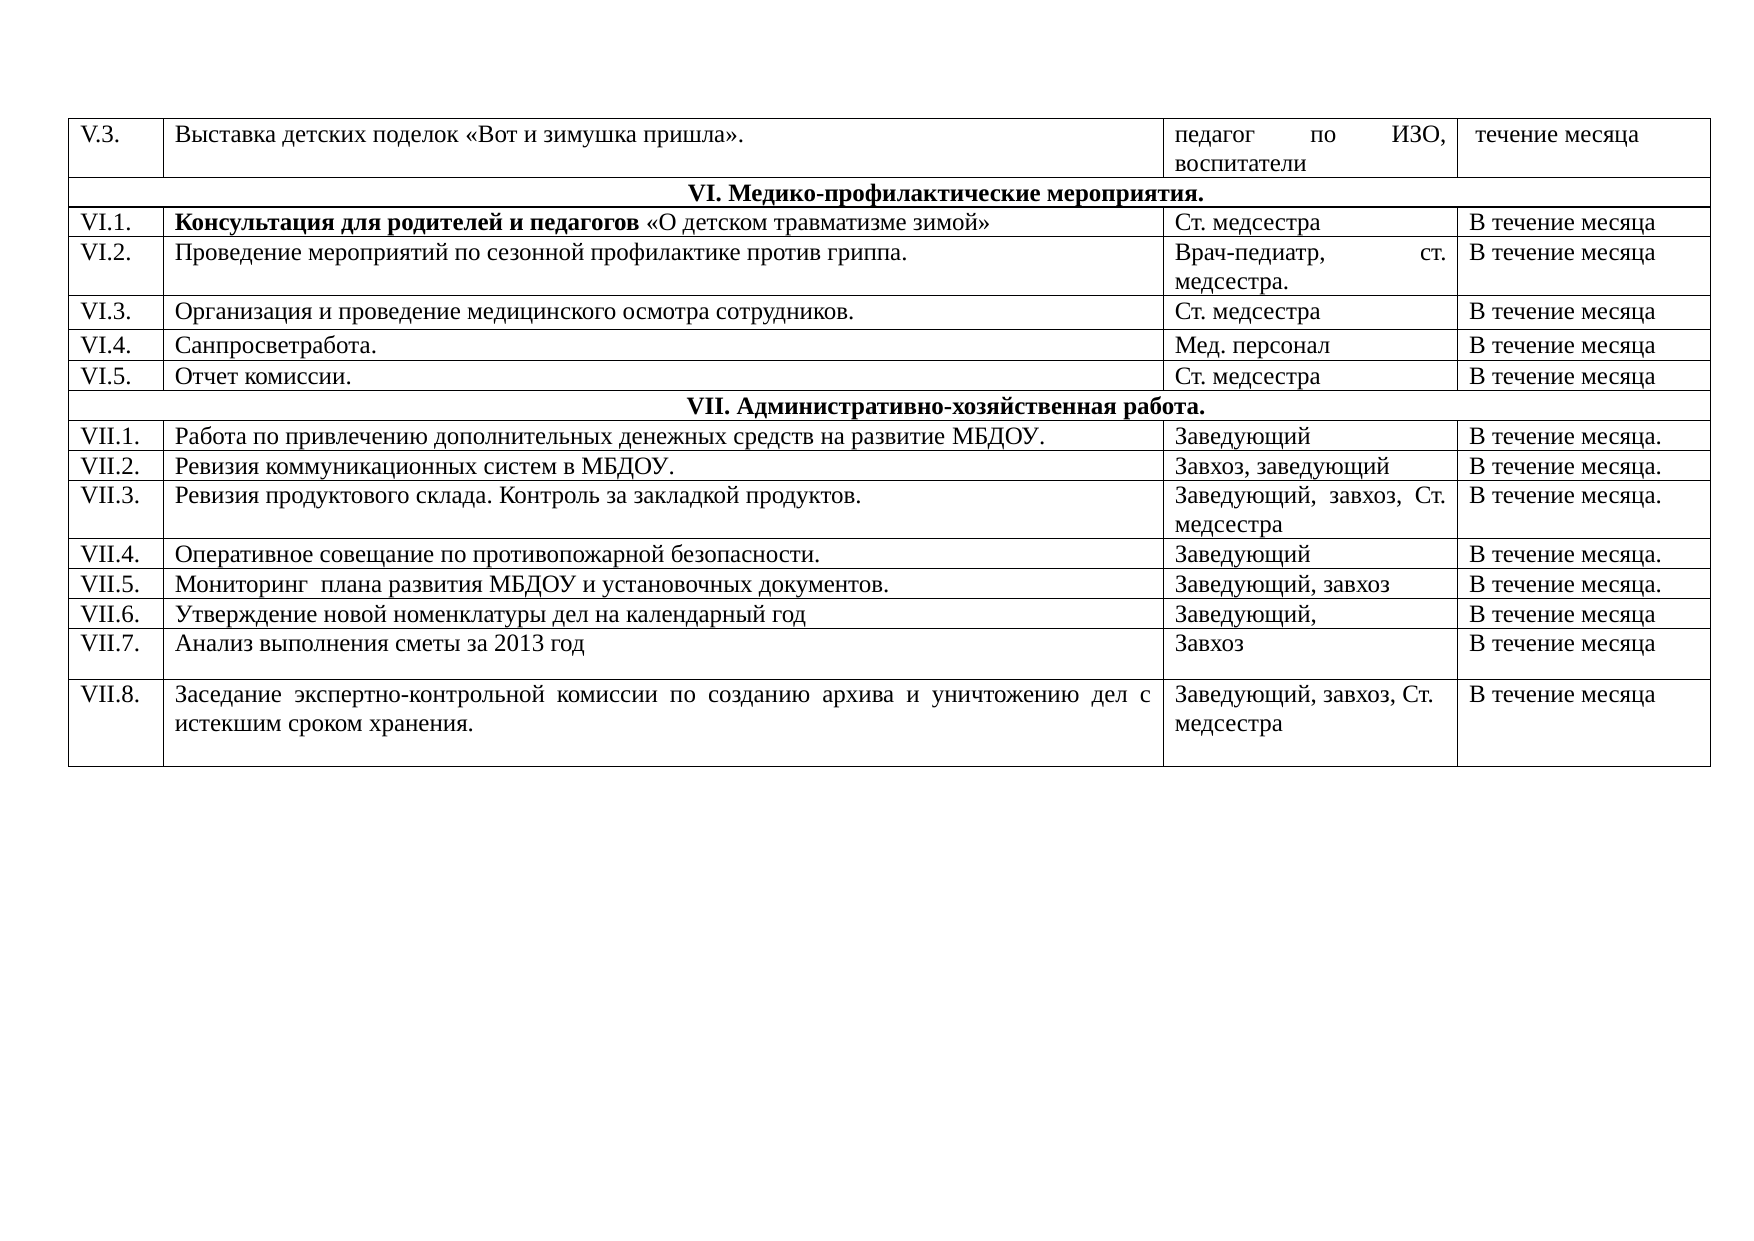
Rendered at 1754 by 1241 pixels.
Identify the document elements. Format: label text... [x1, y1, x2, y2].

table_cell В течение месяца [1458, 629, 1710, 678]
table_cell VII.3. [69, 481, 163, 538]
table_cell VI.3. [69, 296, 163, 329]
table_cell VII.1. [69, 421, 163, 450]
table_cell Мед. персонал [1164, 330, 1457, 360]
table_cell Завхоз [1164, 629, 1457, 678]
table_cell Заведующий [1164, 421, 1457, 450]
table_cell В течение месяца [1458, 361, 1710, 390]
table_cell В течение месяца [1458, 208, 1710, 236]
table_cell VI.2. [69, 237, 163, 295]
table_cell Врач-педиатр, ст. медсестра. [1164, 237, 1457, 295]
table_cell Заведующий [1164, 539, 1457, 568]
table_cell Проведение мероприятий по сезонной профилактике против гриппа. [164, 237, 1163, 295]
table_cell В течение месяца [1458, 599, 1710, 627]
table_cell Консультация для родителей и педагогов «О детском травматизме зимой» [164, 208, 1163, 236]
table_cell Санпросветработа. [164, 330, 1163, 360]
table_cell Заведующий, завхоз, Ст. медсестра [1164, 481, 1457, 538]
table_cell VI. Медико-профилактические мероприятия. [69, 178, 1710, 206]
table_cell VI.5. [69, 361, 163, 390]
table_cell VII. Административно-хозяйственная работа. [69, 391, 1710, 420]
table_cell Анализ выполнения сметы за 2013 год [164, 629, 1163, 678]
table_cell педагог по ИЗО, воспитатели [1164, 119, 1457, 177]
table_cell VII.5. [69, 569, 163, 598]
table_cell VII.6. [69, 599, 163, 627]
table_cell Утверждение новой номенклатуры дел на календарный год [164, 599, 1163, 627]
table_cell Работа по привлечению дополнительных денежных средств на развитие МБДОУ. [164, 421, 1163, 450]
table_cell Отчет комиссии. [164, 361, 1163, 390]
table_cell Заведующий, завхоз [1164, 569, 1457, 598]
table_cell Завхоз, заведующий [1164, 451, 1457, 479]
table_cell Ст. медсестра [1164, 361, 1457, 390]
table_cell VI.4. [69, 330, 163, 360]
table_cell Ст. медсестра [1164, 208, 1457, 236]
table_cell Заведующий, завхоз, Ст. медсестра [1164, 680, 1457, 766]
table_cell Ревизия продуктового склада. Контроль за закладкой продуктов. [164, 481, 1163, 538]
table_cell Оперативное совещание по противопожарной безопасности. [164, 539, 1163, 568]
table_cell Заседание экспертно-контрольной комиссии по созданию архива и уничтожению дел с истекшим сроком хранения. [164, 680, 1163, 766]
table_cell В течение месяца. [1458, 421, 1710, 450]
table_cell Организация и проведение медицинского осмотра сотрудников. [164, 296, 1163, 329]
table_cell VII.7. [69, 629, 163, 678]
table_cell Заведующий, [1164, 599, 1457, 627]
table_cell В течение месяца [1458, 237, 1710, 295]
table_cell Мониторинг плана развития МБДОУ и установочных документов. [164, 569, 1163, 598]
table_cell Ст. медсестра [1164, 296, 1457, 329]
table_cell Выставка детских поделок «Вот и зимушка пришла». [164, 119, 1163, 177]
table_cell В течение месяца [1458, 680, 1710, 766]
table_cell VII.8. [69, 680, 163, 766]
table_cell VI.1. [69, 208, 163, 236]
table_cell В течение месяца. [1458, 481, 1710, 538]
table_cell Ревизия коммуникационных систем в МБДОУ. [164, 451, 1163, 479]
table_cell В течение месяца [1458, 296, 1710, 329]
table_cell В течение месяца. [1458, 539, 1710, 568]
table_cell VII.4. [69, 539, 163, 568]
table_cell V.3. [69, 119, 163, 177]
table_cell В течение месяца. [1458, 451, 1710, 479]
table_cell В течение месяца. [1458, 569, 1710, 598]
table_cell VII.2. [69, 451, 163, 479]
table_cell В течение месяца [1458, 330, 1710, 360]
table_cell течение месяца [1458, 119, 1710, 177]
